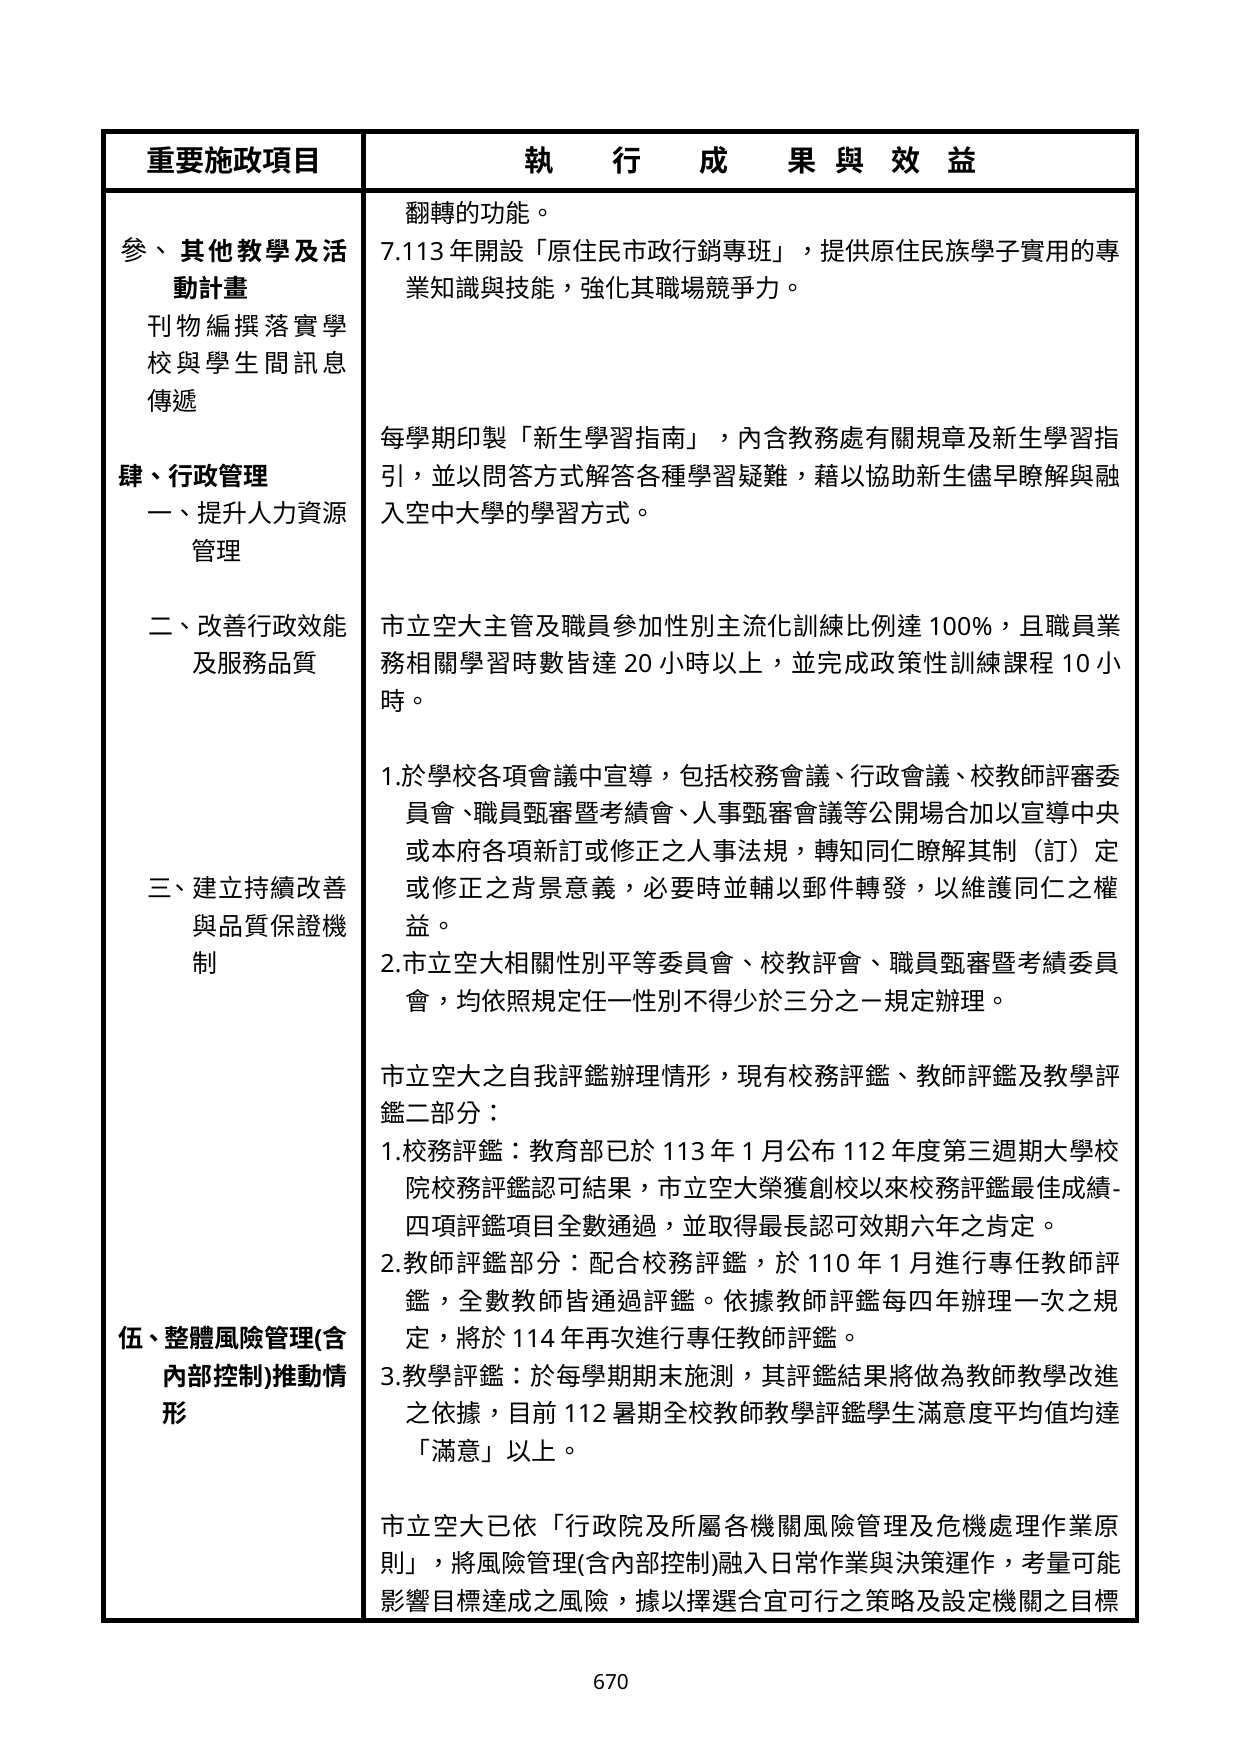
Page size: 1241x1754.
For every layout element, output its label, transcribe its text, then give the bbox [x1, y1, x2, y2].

table_cell 教學研究及訓輔 一、推動教務行政 (一)積極招生、拓展生源，持續推動終身學習與繼續教育理念，致力成為實用取向的幸福大學 (二)提升學生學習成效、健全教務行政 (三)規劃審議優質課程 (四)設置認證課程 (五)辦理教師專業成長研習活動 二、提升奬勵研究 (一)城市相關議題業務 (二)奬勵學術研究 三、製作遠距教學媒體 (一)提升城市開放大學數位學習平台功能 (二)製作電視教學節目 (三)教師自製網路教學節目 四、落實學生輔導 (一)輔導、補助及培植市立空大學生社團及各項自治組織 (二)學生輔導、諮商服務暨活動 (三)提供各項奬學金奬勵、輔助優異及特殊教育學生及提供工讀計畫保障弱勢族群受教權益 (四)推動志願服務工作 五、加強資訊安全管理 六、提升資訊服務品質 推廣教育計畫 籌辦各種職業訓練專班 其他教學及活動計畫 刊物編撰落實學校與學生間訊息傳遞 肆、行政管理 一、提升人力資源管理 二、改善行政效能及服務品質 三、 建立持續改善與品質保證機制 伍、整體風險管理(含內部控制)推動情形 [106, 193, 361, 1618]
table_header 重要施政項目 [106, 134, 361, 188]
table_cell 翻轉的功能。 7.113年開設「原住民市政行銷專班」，提供原住民族學子實用的專業知識與技能，強化其職場競爭力。 每學期印製「新生學習指南」，內含教務處有關規章及新生學習指引，並以問答方式解答各種學習疑難，藉以協助新生儘早瞭解與融入空中大學的學習方式。 市立空大主管及職員參加性別主流化訓練比例達100%，且職員業務相關學習時數皆達20小時以上，並完成政策性訓練課程10小時。 1.於學校各項會議中宣導，包括校務會議、行政會議、校教師評審委員會、職員甄審暨考績會、人事甄審會議等公開場合加以宣導中央或本府各項新訂或修正之人事法規，轉知同仁瞭解其制（訂）定或修正之背景意義，必要時並輔以郵件轉發，以維護同仁之權益。 2.市立空大相關性別平等委員會、校教評會、職員甄審暨考績委員會，均依照規定任一性別不得少於三分之ㄧ規定辦理。 市立空大之自我評鑑辦理情形，現有校務評鑑、教師評鑑及教學評鑑二部分： 1.校務評鑑：教育部已於113年1月公布112年度第三週期大學校院校務評鑑認可結果，市立空大榮獲創校以來校務評鑑最佳成績-四項評鑑項目全數通過，並取得最長認可效期六年之肯定。 2.教師評鑑部分：配合校務評鑑，於110年1月進行專任教師評鑑，全數教師皆通過評鑑。依據教師評鑑每四年辦理一次之規定，將於114年再次進行專任教師評鑑。 3.教學評鑑：於每學期期末施測，其評鑑結果將做為教師教學改進之依據，目前112暑期全校教師教學評鑑學生滿意度平均值均達「滿意」以上。 市立空大已依「行政院及所屬各機關風險管理及危機處理作業原則」，將風險管理(含內部控制)融入日常作業與決策運作，考量可能影響目標達成之風險，據以擇選合宜可行之策略及設定機關之目標 [366, 193, 1135, 1618]
table_header 執 行 成 果 與 效 益 [366, 134, 1135, 188]
